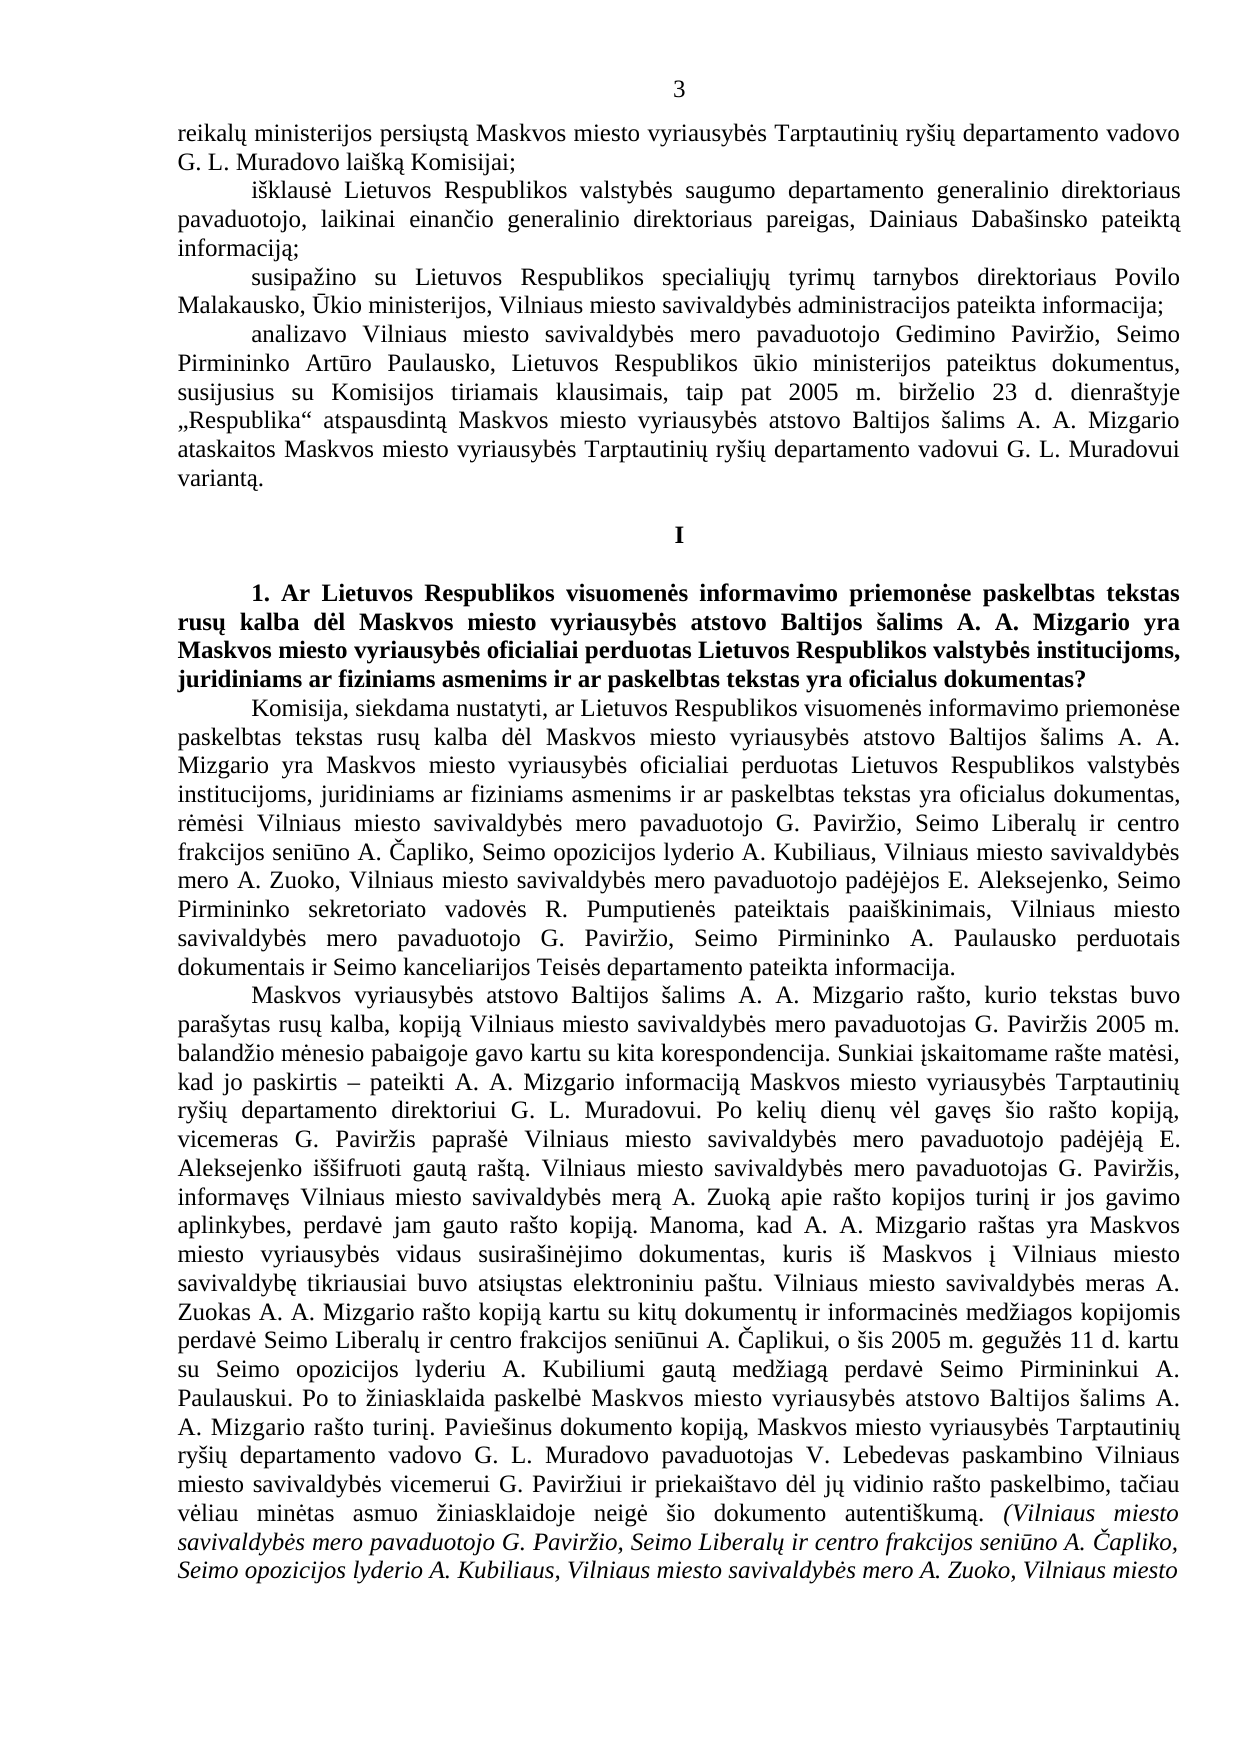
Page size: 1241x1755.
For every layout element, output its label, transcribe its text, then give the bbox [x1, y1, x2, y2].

text Maskvos vyriausybės atstovo Baltijos šalims A. A. Mizgario rašto, kurio tekstas buvo parašytas rusų kalba, kopiją Vilniaus miesto savivaldybės mero pavaduotojas G. Paviržis 2005 m. balandžio mėnesio pabaigoje gavo kartu su kita korespondencija. Sunkiai įskaitomame rašte matėsi, kad jo paskirtis – pateikti A. A. Mizgario informaciją Maskvos miesto vyriausybės Tarptautinių ryšių departamento direktoriui G. L. Muradovui. Po kelių dienų vėl gavęs šio rašto kopiją, vicemeras G. Paviržis paprašė Vilniaus miesto savivaldybės mero pavaduotojo padėjėją E. Aleksejenko iššifruoti gautą raštą. Vilniaus miesto savivaldybės mero pavaduotojas G. Paviržis, informavęs Vilniaus miesto savivaldybės merą A. Zuoką apie rašto kopijos turinį ir jos gavimo aplinkybes, perdavė jam gauto rašto kopiją. Manoma, kad A. A. Mizgario raštas yra Maskvos miesto vyriausybės vidaus susirašinėjimo dokumentas, kuris iš Maskvos į Vilniaus miesto savivaldybę tikriausiai buvo atsiųstas elektroniniu paštu. Vilniaus miesto savivaldybės meras A. Zuokas A. A. Mizgario rašto kopiją kartu su kitų dokumentų ir informacinės medžiagos kopijomis perdavė Seimo Liberalų ir centro frakcijos seniūnui A. Čaplikui, o šis 2005 m. gegužės 11 d. kartu su Seimo opozicijos lyderiu A. Kubiliumi gautą medžiagą perdavė Seimo Pirmininkui A. Paulauskui. Po to žiniasklaida paskelbė Maskvos miesto vyriausybės atstovo Baltijos šalims A. A. Mizgario rašto turinį. Paviešinus dokumento kopiją, Maskvos miesto vyriausybės Tarptautinių ryšių departamento vadovo G. L. Muradovo pavaduotojas V. Lebedevas paskambino Vilniaus miesto savivaldybės vicemerui G. Paviržiui ir priekaištavo dėl jų vidinio rašto paskelbimo, tačiau vėliau minėtas asmuo žiniasklaidoje neigė šio dokumento autentiškumą. (Vilniaus miesto savivaldybės mero pavaduotojo G. Paviržio, Seimo Liberalų ir centro frakcijos seniūno A. Čapliko, Seimo opozicijos lyderio A. Kubiliaus, Vilniaus miesto savivaldybės mero A. Zuoko, Vilniaus miesto [177, 981, 1181, 1584]
text susipažino su Lietuvos Respublikos specialiųjų tyrimų tarnybos direktoriaus Povilo Malakausko, Ūkio ministerijos, Vilniaus miesto savivaldybės administracijos pateikta informacija; [177, 262, 1181, 319]
text Komisija, siekdama nustatyti, ar Lietuvos Respublikos visuomenės informavimo priemonėse paskelbtas tekstas rusų kalba dėl Maskvos miesto vyriausybės atstovo Baltijos šalims A. A. Mizgario yra Maskvos miesto vyriausybės oficialiai perduotas Lietuvos Respublikos valstybės institucijoms, juridiniams ar fiziniams asmenims ir ar paskelbtas tekstas yra oficialus dokumentas, rėmėsi Vilniaus miesto savivaldybės mero pavaduotojo G. Paviržio, Seimo Liberalų ir centro frakcijos seniūno A. Čapliko, Seimo opozicijos lyderio A. Kubiliaus, Vilniaus miesto savivaldybės mero A. Zuoko, Vilniaus miesto savivaldybės mero pavaduotojo padėjėjos E. Aleksejenko, Seimo Pirmininko sekretoriato vadovės R. Pumputienės pateiktais paaiškinimais, Vilniaus miesto savivaldybės mero pavaduotojo G. Paviržio, Seimo Pirmininko A. Paulausko perduotais dokumentais ir Seimo kanceliarijos Teisės departamento pateikta informacija. [177, 693, 1181, 981]
text išklausė Lietuvos Respublikos valstybės saugumo departamento generalinio direktoriaus pavaduotojo, laikinai einančio generalinio direktoriaus pareigas, Dainiaus Dabašinsko pateiktą informaciją; [177, 176, 1181, 262]
text reikalų ministerijos persiųstą Maskvos miesto vyriausybės Tarptautinių ryšių departamento vadovo G. L. Muradovo laišką Komisijai; [177, 118, 1181, 176]
text I [177, 521, 1181, 549]
text 1. Ar Lietuvos Respublikos visuomenės informavimo priemonėse paskelbtas tekstas rusų kalba dėl Maskvos miesto vyriausybės atstovo Baltijos šalims A. A. Mizgario yra Maskvos miesto vyriausybės oficialiai perduotas Lietuvos Respublikos valstybės institucijoms, juridiniams ar fiziniams asmenims ir ar paskelbtas tekstas yra oficialus dokumentas? [177, 578, 1181, 693]
text analizavo Vilniaus miesto savivaldybės mero pavaduotojo Gedimino Paviržio, Seimo Pirmininko Artūro Paulausko, Lietuvos Respublikos ūkio ministerijos pateiktus dokumentus, susijusius su Komisijos tiriamais klausimais, taip pat 2005 m. birželio 23 d. dienraštyje „Respublika“ atspausdintą Maskvos miesto vyriausybės atstovo Baltijos šalims A. A. Mizgario ataskaitos Maskvos miesto vyriausybės Tarptautinių ryšių departamento vadovui G. L. Muradovui variantą. [177, 319, 1181, 492]
